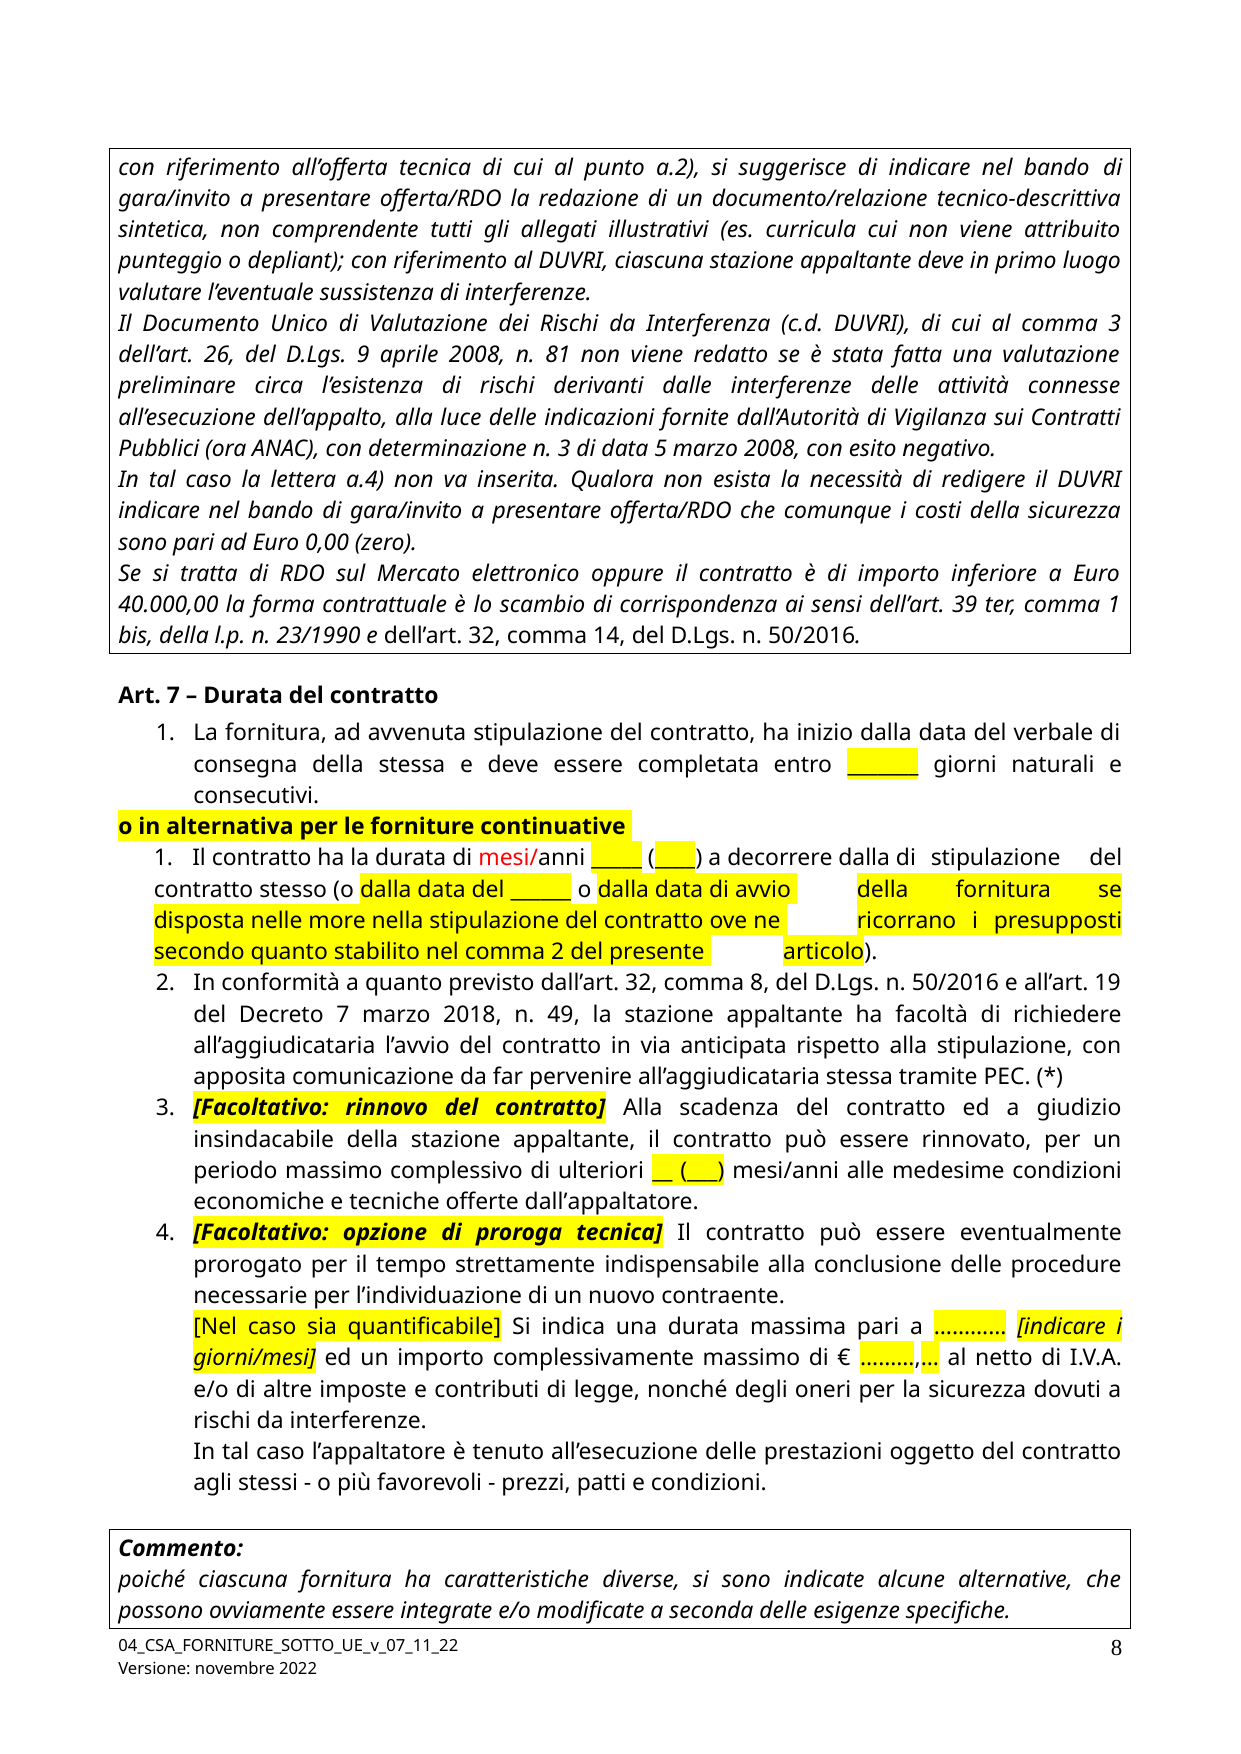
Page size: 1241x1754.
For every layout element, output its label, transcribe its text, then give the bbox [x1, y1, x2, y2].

list In conformità a quanto previsto dall’art. 32, comma 8, del D.Lgs. n. 50/2016 e all’art. 19 del Decreto 7 marzo 2018, n. 49, la stazione appaltante ha facoltà di richiedere all’aggiudicataria l’avvio del contratto in via anticipata rispetto alla stipulazione, con apposita comunicazione da far pervenire all’aggiudicataria stessa tramite PEC. (*) [156, 966, 1122, 1091]
text poiché ciascuna fornitura ha caratteristiche diverse, si sono indicate alcune alternative, che possono ovviamente essere integrate e/o modificate a seconda delle esigenze specifiche. [110, 1560, 1130, 1628]
text Il Documento Unico di Valutazione dei Rischi da Interferenza (c.d. DUVRI), di cui al comma 3 dell’art. 26, del D.Lgs. 9 aprile 2008, n. 81 non viene redatto se è stata fatta una valutazione preliminare circa l’esistenza di rischi derivanti dalle interferenze delle attività connesse all’esecuzione dell’appalto, alla luce delle indicazioni fornite dall’Autorità di Vigilanza sui Contratti Pubblici (ora ANAC), con determinazione n. 3 di data 5 marzo 2008, con esito negativo. [118, 307, 1122, 463]
list [Nel caso sia quantificabile] Si indica una durata massima pari a ………… [indicare i giorni/mesi] ed un importo complessivamente massimo di € ………,… al netto di I.V.A. e/o di altre imposte e contributi di legge, nonché degli oneri per la sicurezza dovuti a rischi da interferenze. [156, 1310, 1122, 1435]
text Commento: [110, 1530, 1130, 1560]
list o in alternativa per le forniture continuative [118, 810, 1122, 841]
text In tal caso la lettera a.4) non va inserita. Qualora non esista la necessità di redigere il DUVRI indicare nel bando di gara/invito a presentare offerta/RDO che comunque i costi della sicurezza sono pari ad Euro 0,00 (zero). [118, 463, 1122, 554]
list 1. Il contratto ha la durata di mesi/anni _____ (____) a decorrere dalla di stipulazione del contratto stesso (o dalla data del ______ o dalla data di avvio della fornitura se disposta nelle more nella stipulazione del contratto ove ne ricorrano i presupposti secondo quanto stabilito nel comma 2 del presente articolo). [118, 841, 1122, 966]
text con riferimento all’offerta tecnica di cui al punto a.2), si suggerisce di indicare nel bando di gara/invito a presentare offerta/RDO la redazione di un documento/relazione tecnico-descrittiva sintetica, non comprendente tutti gli allegati illustrativi (es. curricula cui non viene attribuito punteggio o depliant); con riferimento al DUVRI, ciascuna stazione appaltante deve in primo luogo valutare l’eventuale sussistenza di interferenze. [110, 149, 1130, 307]
text Se si tratta di RDO sul Mercato elettronico oppure il contratto è di importo inferiore a Euro 40.000,00 la forma contrattuale è lo scambio di corrispondenza ai sensi dell’art. 39 ter, comma 1 bis, della l.p. n. 23/1990 e dell’art. 32, comma 14, del D.Lgs. n. 50/2016. [110, 554, 1130, 653]
list [Facoltativo: opzione di proroga tecnica] Il contratto può essere eventualmente prorogato per il tempo strettamente indispensabile alla conclusione delle procedure necessarie per l’individuazione di un nuovo contraente. [156, 1216, 1122, 1310]
subtitle Art. 7 – Durata del contratto [118, 679, 1122, 710]
list In tal caso l’appaltatore è tenuto all’esecuzione delle prestazioni oggetto del contratto agli stessi - o più favorevoli - prezzi, patti e condizioni. [156, 1435, 1122, 1498]
list [Facoltativo: rinnovo del contratto] Alla scadenza del contratto ed a giudizio insindacabile della stazione appaltante, il contratto può essere rinnovato, per un periodo massimo complessivo di ulteriori __ (___) mesi/anni alle medesime condizioni economiche e tecniche offerte dall’appaltatore. [156, 1091, 1122, 1216]
list La fornitura, ad avvenuta stipulazione del contratto, ha inizio dalla data del verbale di consegna della stessa e deve essere completata entro _______ giorni naturali e consecutivi. [156, 716, 1122, 810]
